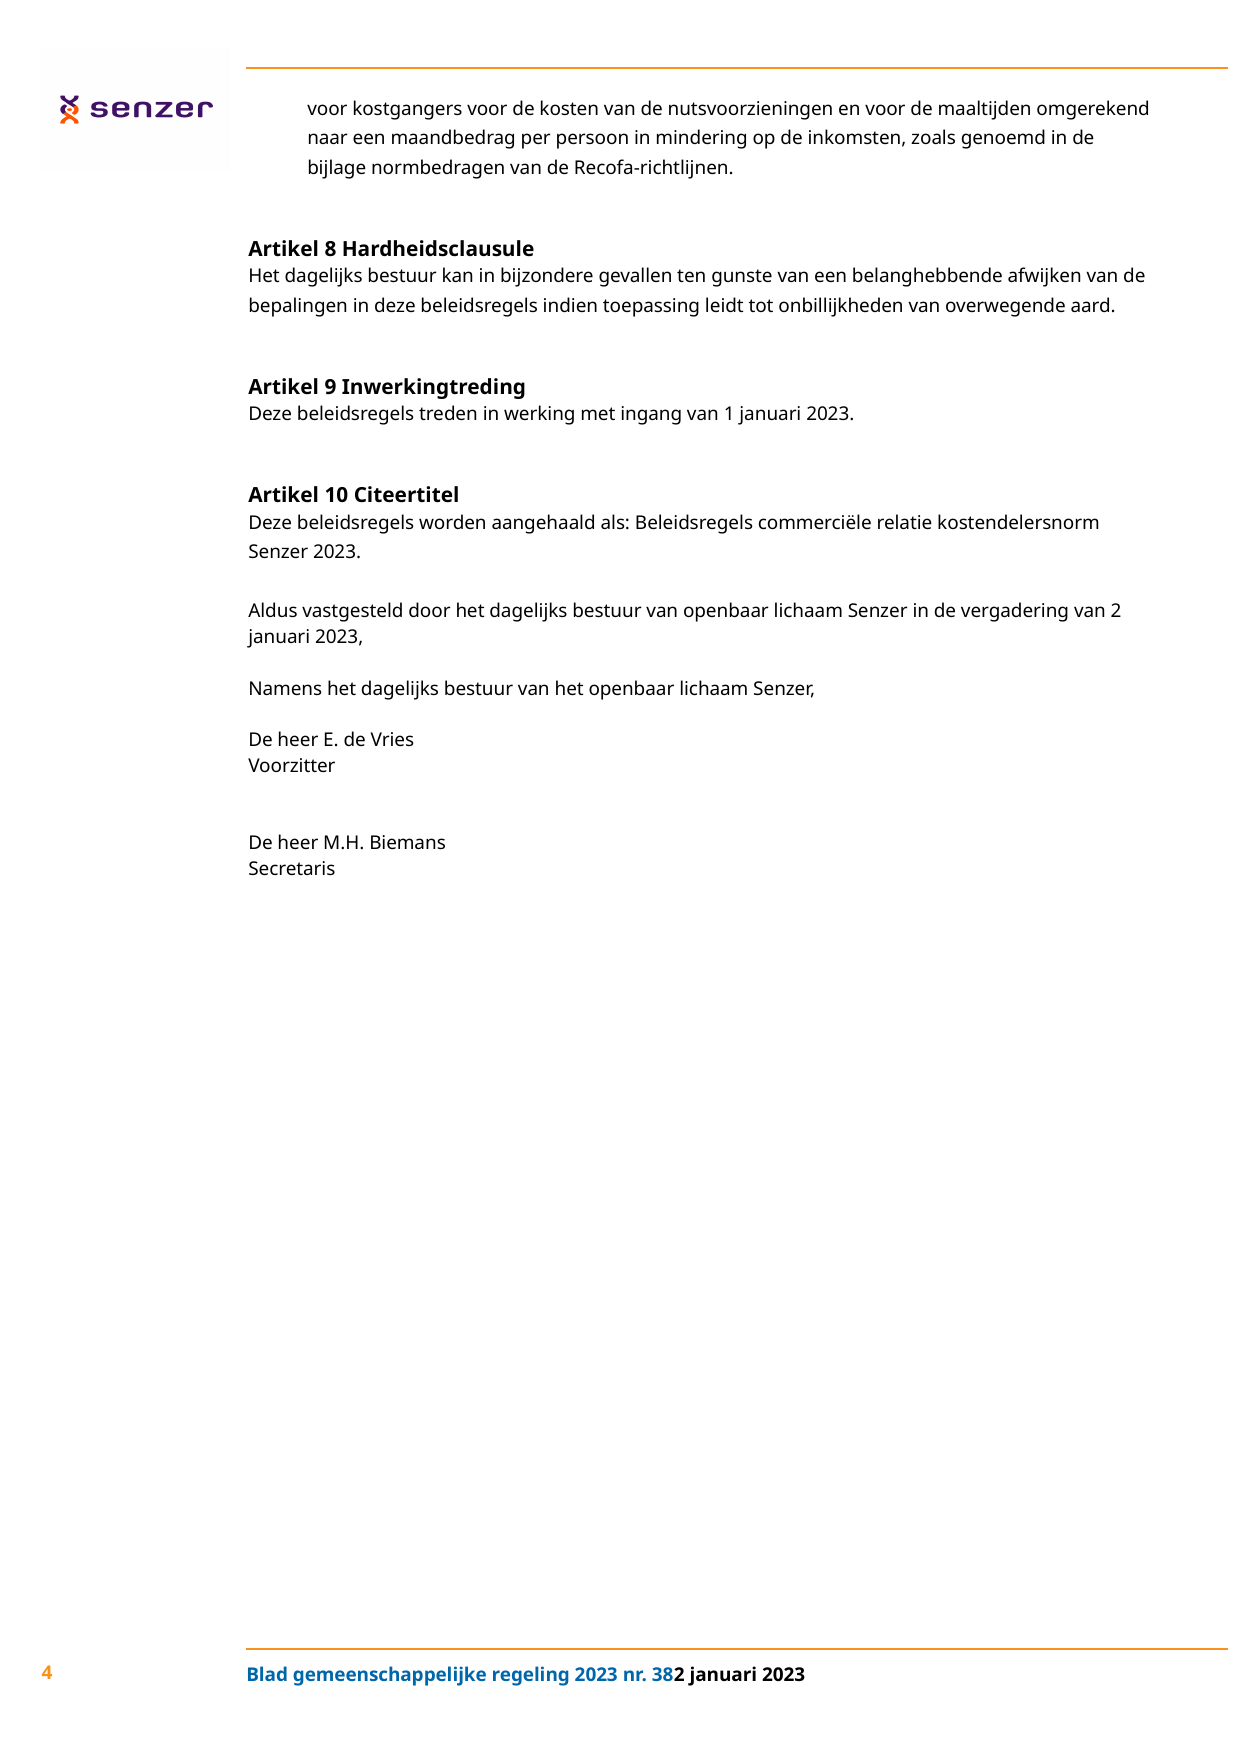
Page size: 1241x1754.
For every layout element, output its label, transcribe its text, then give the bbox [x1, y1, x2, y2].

text De heer M.H. Biemans [248, 829, 1152, 855]
text Deze beleidsregels treden in werking met ingang van 1 januari 2023. [248, 400, 1152, 426]
text Namens het dagelijks bestuur van het openbaar lichaam Senzer, [248, 675, 1152, 701]
picture [41, 47, 231, 172]
text Secretaris [248, 855, 1152, 881]
text Voorzitter [248, 752, 1152, 778]
text Artikel 10 Citeertitel [248, 480, 1152, 509]
text De heer E. de Vries [248, 726, 1152, 752]
text Artikel 8 Hardheidsclausule [248, 234, 1152, 262]
text Deze beleidsregels worden aangehaald als: Beleidsregels commerciële relatie kostendelersnorm Senzer 2023. [248, 509, 1152, 564]
list voor kostgangers voor de kosten van de nutsvoorzieningen en voor de maaltijden omgerekend naar een maandbedrag per persoon in mindering op de inkomsten, zoals genoemd in de bijlage normbedragen van de Recofa-richtlijnen. [248, 95, 1152, 180]
text Het dagelijks bestuur kan in bijzondere gevallen ten gunste van een belanghebbende afwijken van de bepalingen in deze beleidsregels indien toepassing leidt tot onbillijkheden van overwegende aard. [248, 262, 1152, 318]
text Aldus vastgesteld door het dagelijks bestuur van openbaar lichaam Senzer in de vergadering van 2 januari 2023, [248, 598, 1152, 649]
text Artikel 9 Inwerkingtreding [248, 372, 1152, 400]
